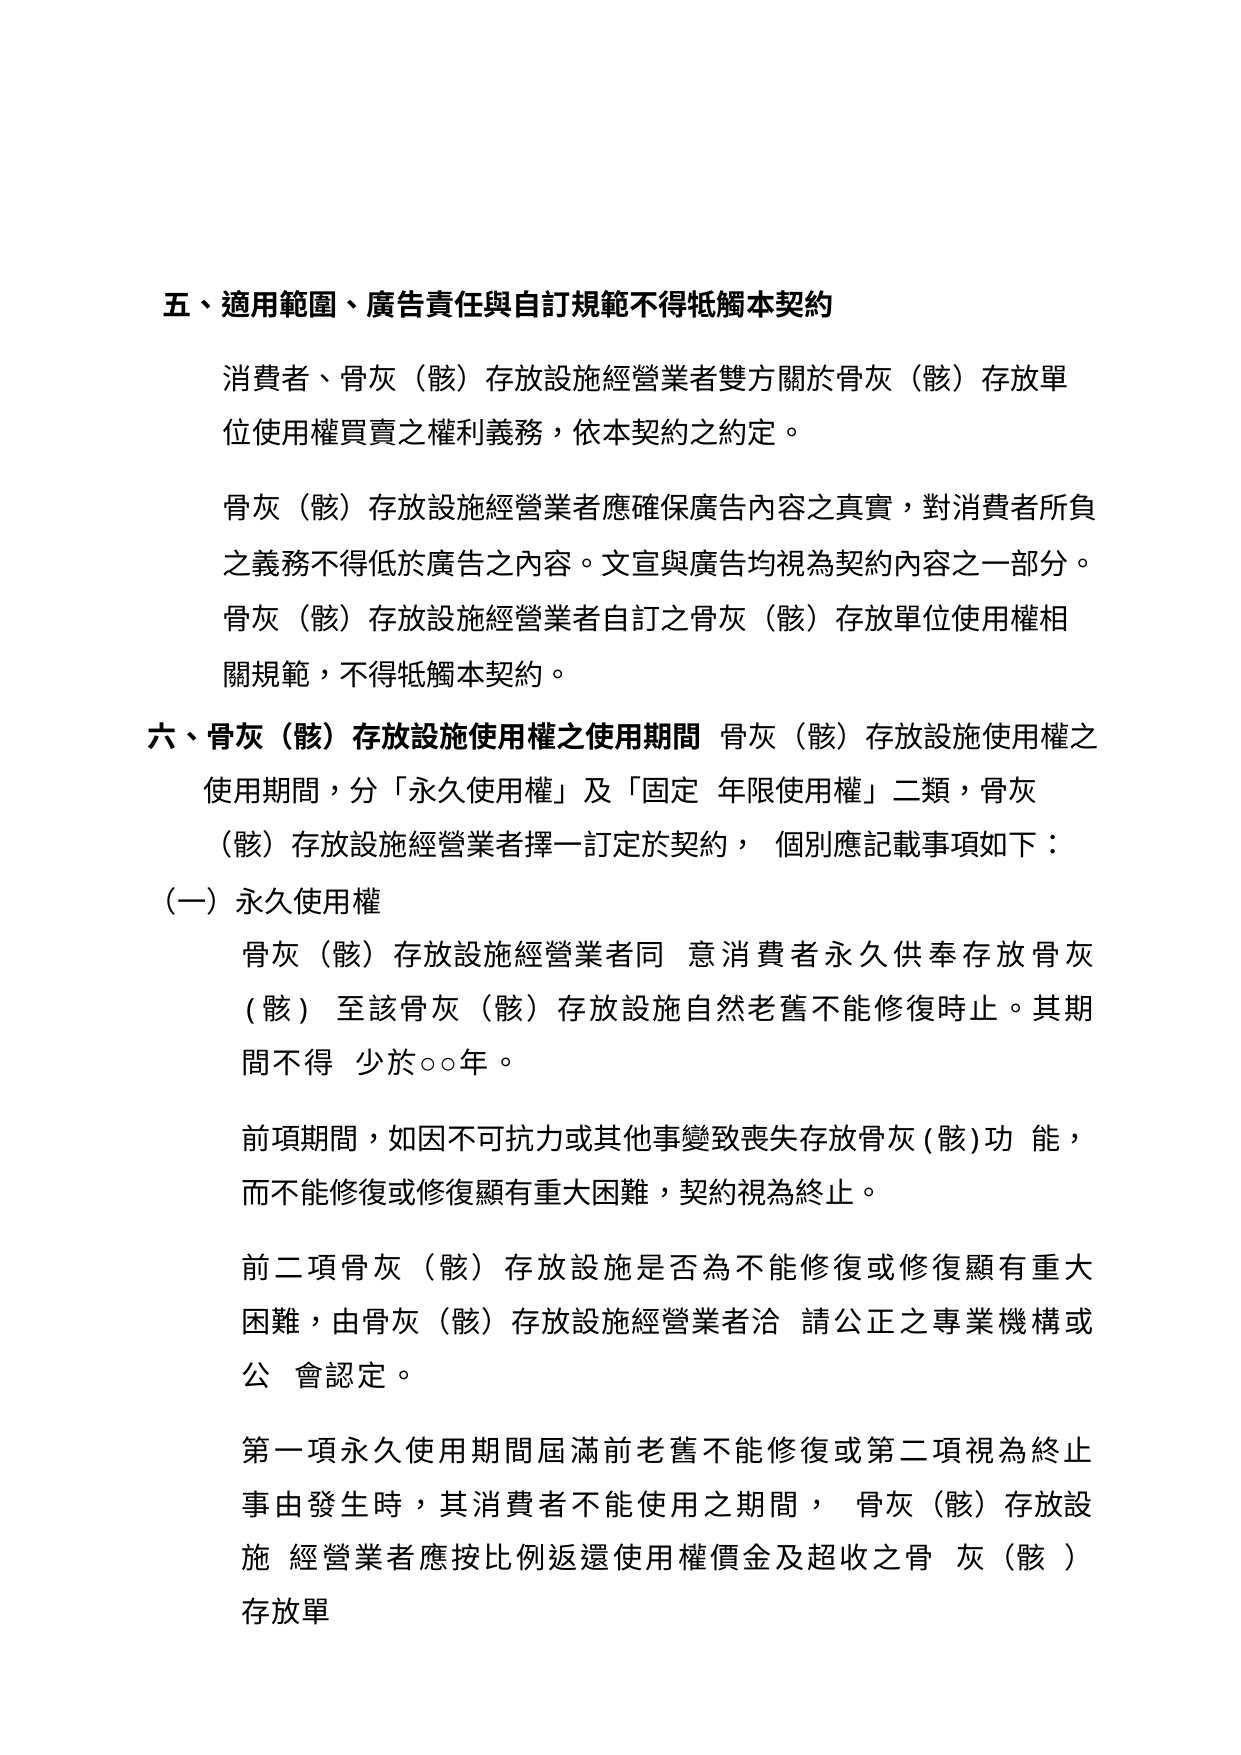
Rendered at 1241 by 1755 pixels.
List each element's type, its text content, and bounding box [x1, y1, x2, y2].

text 第一項永久使用期間屆滿前老舊不能修復或第二項視為終止 事由發生時，其消費者不能使用之期間， 骨灰（骸）存放設施 經營業者應按比例返還使用權價金及超收之骨 灰（骸 ）存放單 [241, 1431, 1094, 1631]
text 消費者、骨灰（骸）存放設施經營業者雙方關於骨灰（骸）存放單 位使用權買賣之權利義務，依本契約之約定。 [223, 358, 1100, 452]
text 前二項骨灰（骸）存放設施是否為不能修復或修復顯有重大 困難，由骨灰（骸）存放設施經營業者洽 請公正之專業機構或公 會認定。 [241, 1248, 1094, 1394]
subtitle 五、適用範圍、廣告責任與自訂規範不得牴觸本契約 [162, 285, 1100, 324]
text 骨灰（骸）存放設施經營業者應確保廣告內容之真實，對消費者所負 之義務不得低於廣告之內容。文宣與廣告均視為契約內容之一部分。 骨灰（骸）存放設施經營業者自訂之骨灰（骸）存放單位使用權相 關規範，不得牴觸本契約。 [222, 488, 1100, 694]
text （一）永久使用權 [148, 881, 1100, 921]
text 六、骨灰（骸）存放設施使用權之使用期間 骨灰（骸）存放設施使用權之使用期間，分「永久使用權」及「固定 年限使用權」二類，骨灰（骸）存放設施經營業者擇一訂定於契約， 個別應記載事項如下： [148, 717, 1100, 863]
text 骨灰（骸）存放設施經營業者同 意消費者永久供奉存放骨灰(骸) 至該骨灰（骸）存放設施自然老舊不能修復時止。其期間不得 少於○○年。 [241, 934, 1095, 1082]
text 前項期間，如因不可抗力或其他事變致喪失存放骨灰(骸)功 能，而不能修復或修復顯有重大困難，契約視為終止。 [241, 1118, 1090, 1212]
